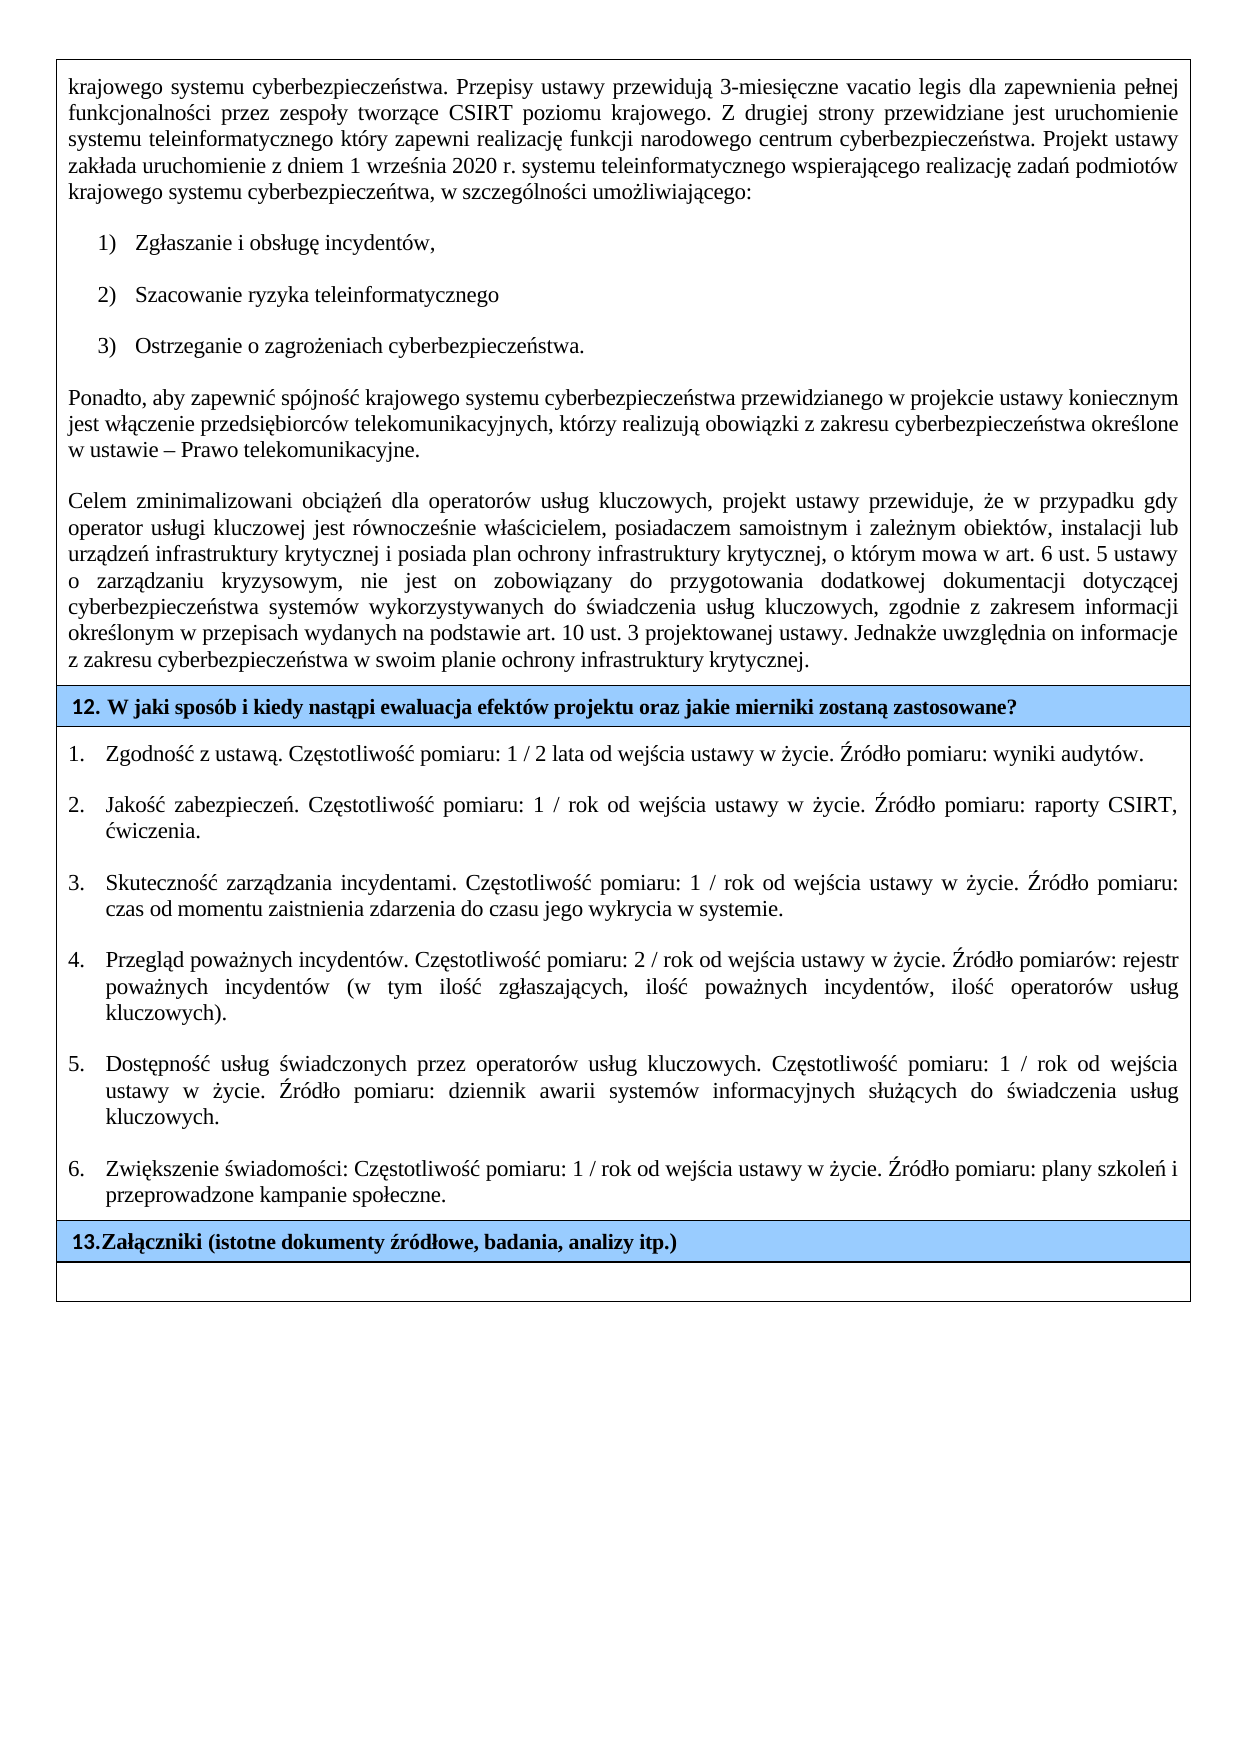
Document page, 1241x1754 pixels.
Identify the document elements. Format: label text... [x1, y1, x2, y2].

table_cell krajowego systemu cyberbezpieczeństwa. Przepisy ustawy przewidują 3-miesięczne vacatio legis dla zapewnienia pełnej funkcjonalności przez zespoły tworzące CSIRT poziomu krajowego. Z drugiej strony przewidziane jest uruchomienie systemu teleinformatycznego który zapewni realizację funkcji narodowego centrum cyberbezpieczeństwa. Projekt ustawy zakłada uruchomienie z dniem 1 września 2020 r. systemu teleinformatycznego wspierającego realizację zadań podmiotów krajowego systemu cyberbezpieczeńtwa, w szczególności umożliwiającego: Zgłaszanie i obsługę incydentów, Szacowanie ryzyka teleinformatycznego Ostrzeganie o zagrożeniach cyberbezpieczeństwa. Ponadto, aby zapewnić spójność krajowego systemu cyberbezpieczeństwa przewidzianego w projekcie ustawy koniecznym jest włączenie przedsiębiorców telekomunikacyjnych, którzy realizują obowiązki z zakresu cyberbezpieczeństwa określone w ustawie – Prawo telekomunikacyjne. Celem zminimalizowani obciążeń dla operatorów usług kluczowych, projekt ustawy przewiduje, że w przypadku gdy operator usługi kluczowej jest równocześnie właścicielem, posiadaczem samoistnym i zależnym obiektów, instalacji lub urządzeń infrastruktury krytycznej i posiada plan ochrony infrastruktury krytycznej, o którym mowa w art. 6 ust. 5 ustawy o zarządzaniu kryzysowym, nie jest on zobowiązany do przygotowania dodatkowej dokumentacji dotyczącej cyberbezpieczeństwa systemów wykorzystywanych do świadczenia usług kluczowych, zgodnie z zakresem informacji określonym w przepisach wydanych na podstawie art. 10 ust. 3 projektowanej ustawy. Jednakże uwzględnia on informacje z zakresu cyberbezpieczeństwa w swoim planie ochrony infrastruktury krytycznej. [57, 60, 1190, 684]
table_cell [1191, 1220, 1197, 1261]
table_cell Zgodność z ustawą. Częstotliwość pomiaru: 1 / 2 lata od wejścia ustawy w życie. Źródło pomiaru: wyniki audytów. Jakość zabezpieczeń. Częstotliwość pomiaru: 1 / rok od wejścia ustawy w życie. Źródło pomiaru: raporty CSIRT, ćwiczenia. Skuteczność zarządzania incydentami. Częstotliwość pomiaru: 1 / rok od wejścia ustawy w życie. Źródło pomiaru: czas od momentu zaistnienia zdarzenia do czasu jego wykrycia w systemie. Przegląd poważnych incydentów. Częstotliwość pomiaru: 2 / rok od wejścia ustawy w życie. Źródło pomiarów: rejestr poważnych incydentów (w tym ilość zgłaszających, ilość poważnych incydentów, ilość operatorów usług kluczowych). Dostępność usług świadczonych przez operatorów usług kluczowych. Częstotliwość pomiaru: 1 / rok od wejścia ustawy w życie. Źródło pomiaru: dziennik awarii systemów informacyjnych służących do świadczenia usług kluczowych. Zwiększenie świadomości: Częstotliwość pomiaru: 1 / rok od wejścia ustawy w życie. Źródło pomiaru: plany szkoleń i przeprowadzone kampanie społeczne. [57, 727, 1190, 1220]
table_cell [1191, 726, 1197, 1220]
table_cell [1191, 59, 1197, 684]
table_cell W jaki sposób i kiedy nastąpi ewaluacja efektów projektu oraz jakie mierniki zostaną zastosowane? [57, 686, 1190, 726]
table_cell [1191, 1261, 1197, 1301]
table_cell [57, 1263, 1190, 1301]
table_cell Załączniki (istotne dokumenty źródłowe, badania, analizy itp.) [57, 1221, 1190, 1261]
table_cell [1191, 685, 1197, 726]
